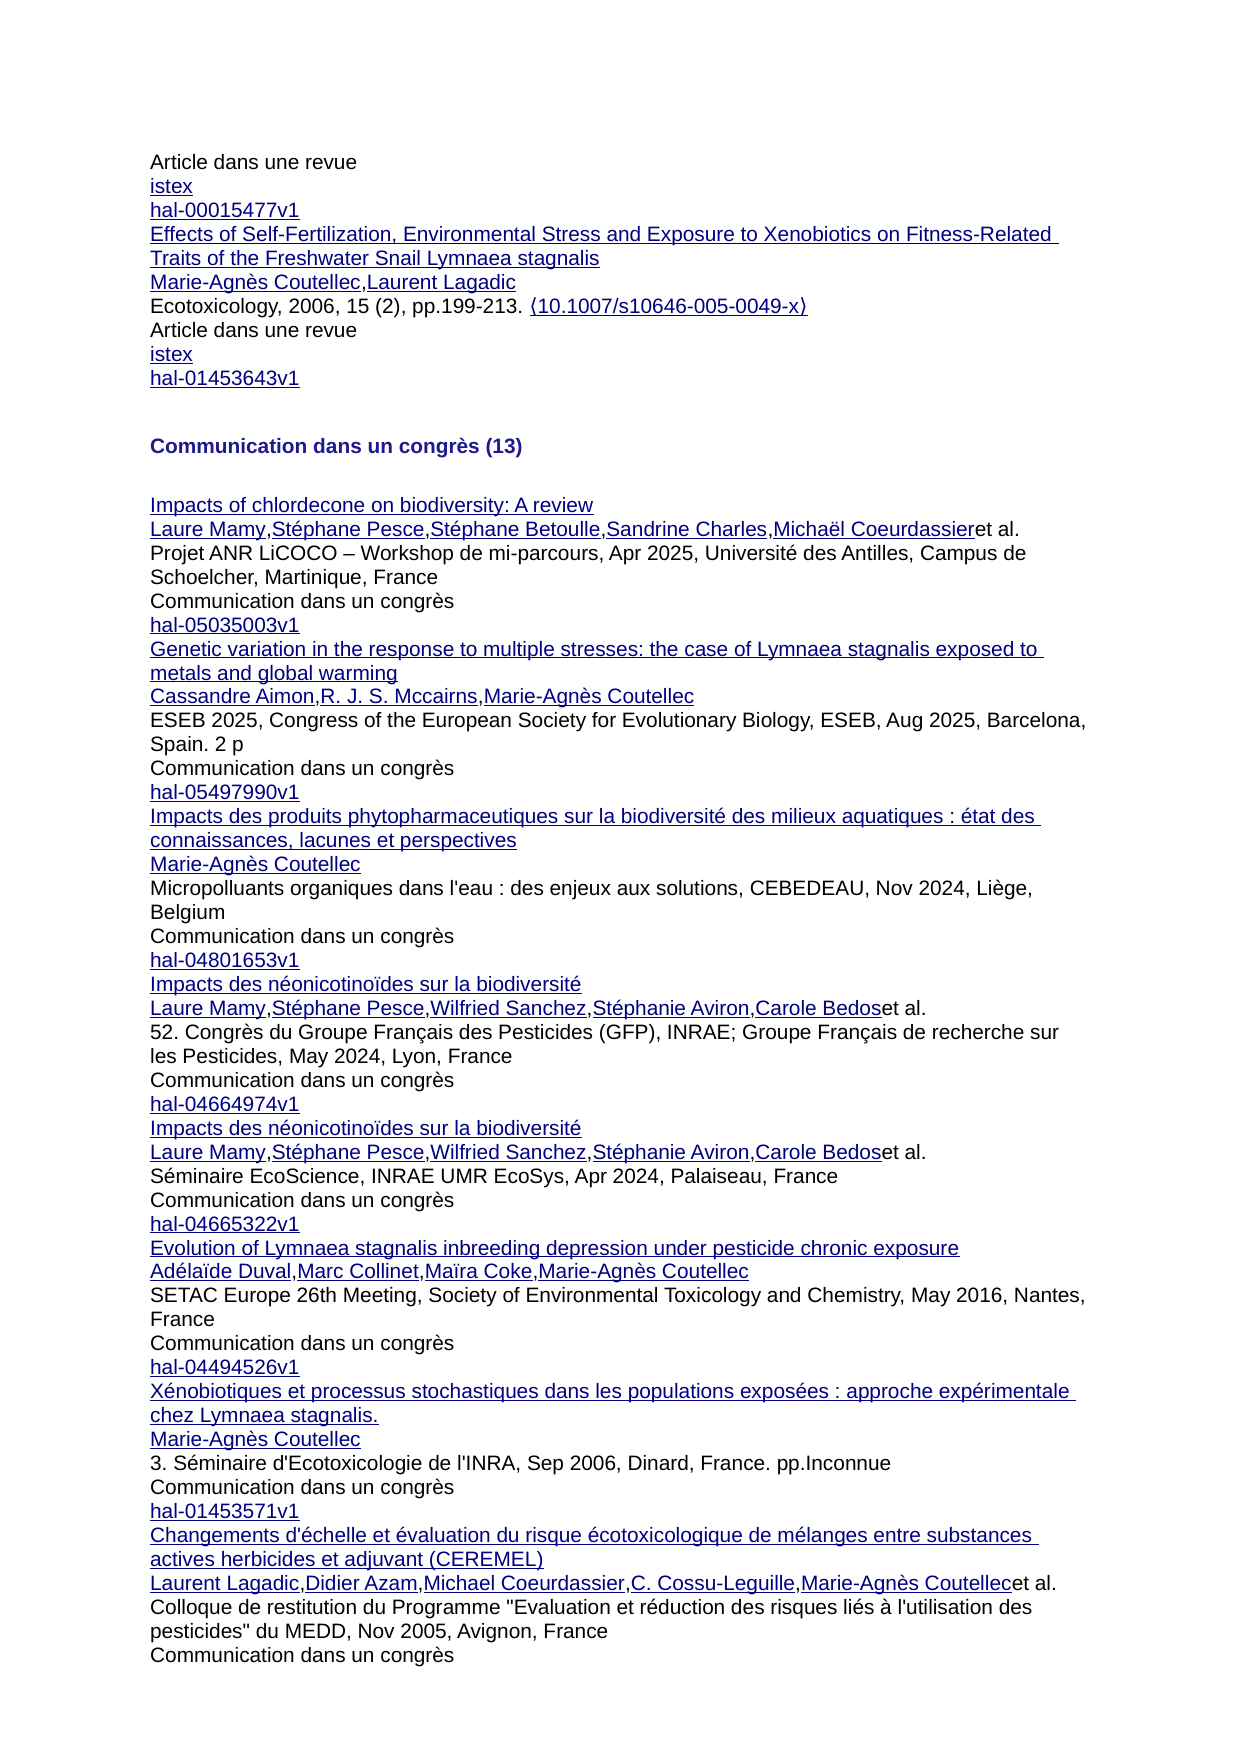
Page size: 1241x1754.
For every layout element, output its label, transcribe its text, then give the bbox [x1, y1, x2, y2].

table_cell Changements d'échelle et évaluation du risque écotoxicologique de mélanges entre substances actives herbicides et adjuvant (CEREMEL) Laurent Lagadic,Didier Azam,Michael Coeurdassier,C. Cossu-Leguille,Marie-Agnès Coutellecet al. Colloque de restitution du Programme "Evaluation et réduction des risques liés à l'utilisation des pesticides" du MEDD, Nov 2005, Avignon, France Communication dans un congrès [150, 1523, 1090, 1667]
table_header Impacts of chlordecone on biodiversity: A review Laure Mamy,Stéphane Pesce,Stéphane Betoulle,Sandrine Charles,Michaël Coeurdassieret al. Projet ANR LiCOCO – Workshop de mi-parcours, Apr 2025, Université des Antilles, Campus de Schoelcher, Martinique, France Communication dans un congrès hal-05035003v1 [150, 493, 1090, 636]
table_cell Article dans une revue istex hal-00015477v1 [150, 150, 1090, 222]
table_cell Xénobiotiques et processus stochastiques dans les populations exposées : approche expérimentale chez Lymnaea stagnalis. Marie-Agnès Coutellec 3. Séminaire d'Ecotoxicologie de l'INRA, Sep 2006, Dinard, France. pp.Inconnue Communication dans un congrès hal-01453571v1 [150, 1379, 1090, 1523]
table_cell Evolution of Lymnaea stagnalis inbreeding depression under pesticide chronic exposure Adélaïde Duval,Marc Collinet,Maïra Coke,Marie-Agnès Coutellec SETAC Europe 26th Meeting, Society of Environmental Toxicology and Chemistry, May 2016, Nantes, France Communication dans un congrès hal-04494526v1 [150, 1235, 1090, 1379]
table_cell Effects of Self-Fertilization, Environmental Stress and Exposure to Xenobiotics on Fitness-Related Traits of the Freshwater Snail Lymnaea stagnalis Marie-Agnès Coutellec,Laurent Lagadic Ecotoxicology, 2006, 15 (2), pp.199-213. ⟨10.1007/s10646-005-0049-x⟩ Article dans une revue istex hal-01453643v1 [150, 222, 1090, 389]
table_cell Impacts des produits phytopharmaceutiques sur la biodiversité des milieux aquatiques : état des connaissances, lacunes et perspectives Marie-Agnès Coutellec Micropolluants organiques dans l'eau : des enjeux aux solutions, CEBEDEAU, Nov 2024, Liège, Belgium Communication dans un congrès hal-04801653v1 [150, 804, 1090, 972]
subtitle Communication dans un congrès (13) [150, 434, 1090, 458]
table_cell Impacts des néonicotinoïdes sur la biodiversité Laure Mamy,Stéphane Pesce,Wilfried Sanchez,Stéphanie Aviron,Carole Bedoset al. Séminaire EcoScience, INRAE UMR EcoSys, Apr 2024, Palaiseau, France Communication dans un congrès hal-04665322v1 [150, 1116, 1090, 1235]
table_cell Impacts des néonicotinoïdes sur la biodiversité Laure Mamy,Stéphane Pesce,Wilfried Sanchez,Stéphanie Aviron,Carole Bedoset al. 52. Congrès du Groupe Français des Pesticides (GFP), INRAE; Groupe Français de recherche sur les Pesticides, May 2024, Lyon, France Communication dans un congrès hal-04664974v1 [150, 972, 1090, 1116]
table_cell Genetic variation in the response to multiple stresses: the case of Lymnaea stagnalis exposed to metals and global warming Cassandre Aimon,R. J. S. Mccairns,Marie-Agnès Coutellec ESEB 2025, Congress of the European Society for Evolutionary Biology, ESEB, Aug 2025, Barcelona, Spain. 2 p Communication dans un congrès hal-05497990v1 [150, 636, 1090, 804]
